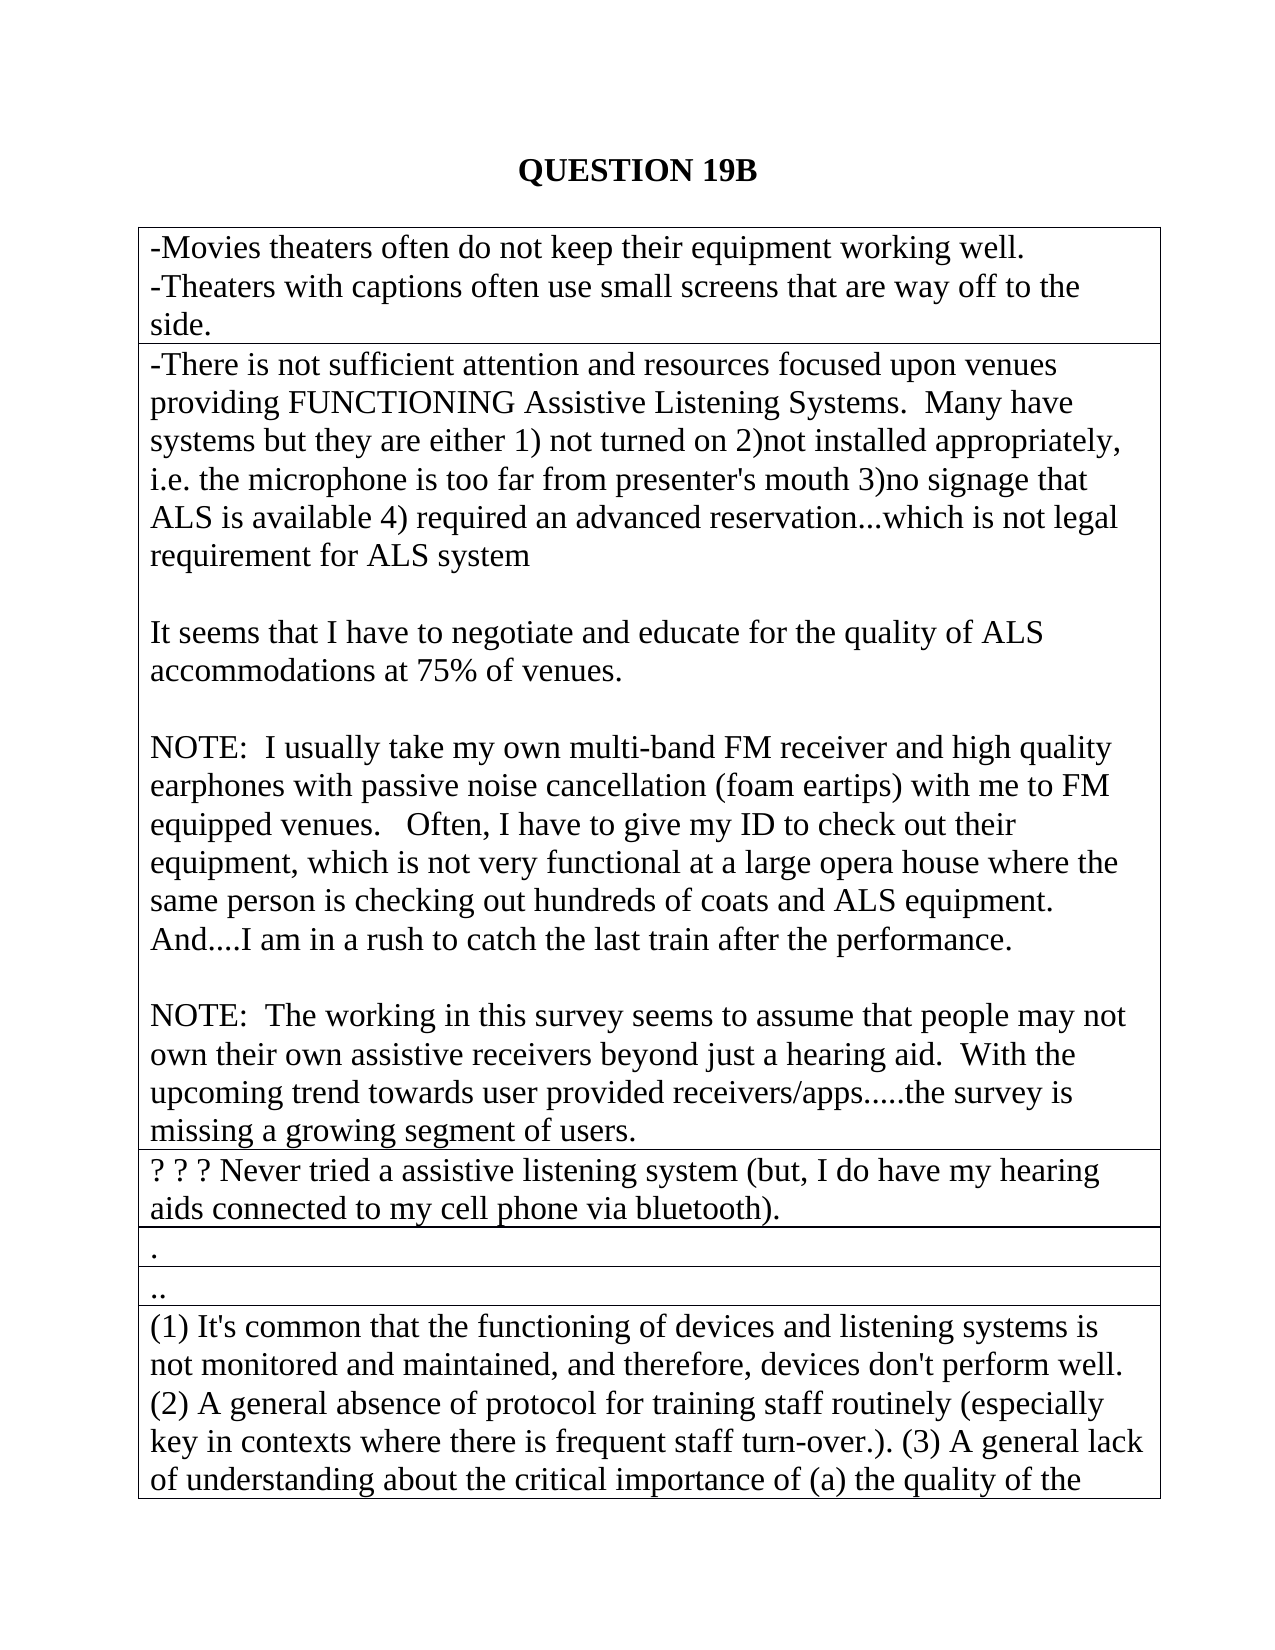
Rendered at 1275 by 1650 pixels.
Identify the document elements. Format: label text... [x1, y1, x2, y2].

table_cell .. [139, 1267, 1160, 1305]
table_cell ? ? ? Never tried a assistive listening system (but, I do have my hearing aids connected to my cell phone via bluetooth). [139, 1150, 1160, 1226]
table_cell (1) It's common that the functioning of devices and listening systems is not monitored and maintained, and therefore, devices don't perform well. (2) A general absence of protocol for training staff routinely (especially key in contexts where there is frequent staff turn-over.). (3) A general lack of understanding about the critical importance of (a) the quality of the [139, 1306, 1160, 1498]
table_header -Movies theaters often do not keep their equipment working well. -Theaters with captions often use small screens that are way off to the side. [139, 228, 1160, 343]
text QUESTION 19B [150, 150, 1125, 188]
table_cell -There is not sufficient attention and resources focused upon venues providing FUNCTIONING Assistive Listening Systems. Many have systems but they are either 1) not turned on 2)not installed appropriately, i.e. the microphone is too far from presenter's mouth 3)no signage that ALS is available 4) required an advanced reservation...which is not legal requirement for ALS system It seems that I have to negotiate and educate for the quality of ALS accommodations at 75% of venues. NOTE: I usually take my own multi-band FM receiver and high quality earphones with passive noise cancellation (foam eartips) with me to FM equipped venues. Often, I have to give my ID to check out their equipment, which is not very functional at a large opera house where the same person is checking out hundreds of coats and ALS equipment. And....I am in a rush to catch the last train after the performance. NOTE: The working in this survey seems to assume that people may not own their own assistive receivers beyond just a hearing aid. With the upcoming trend towards user provided receivers/apps.....the survey is missing a growing segment of users. [139, 344, 1160, 1149]
table_cell . [139, 1228, 1160, 1266]
